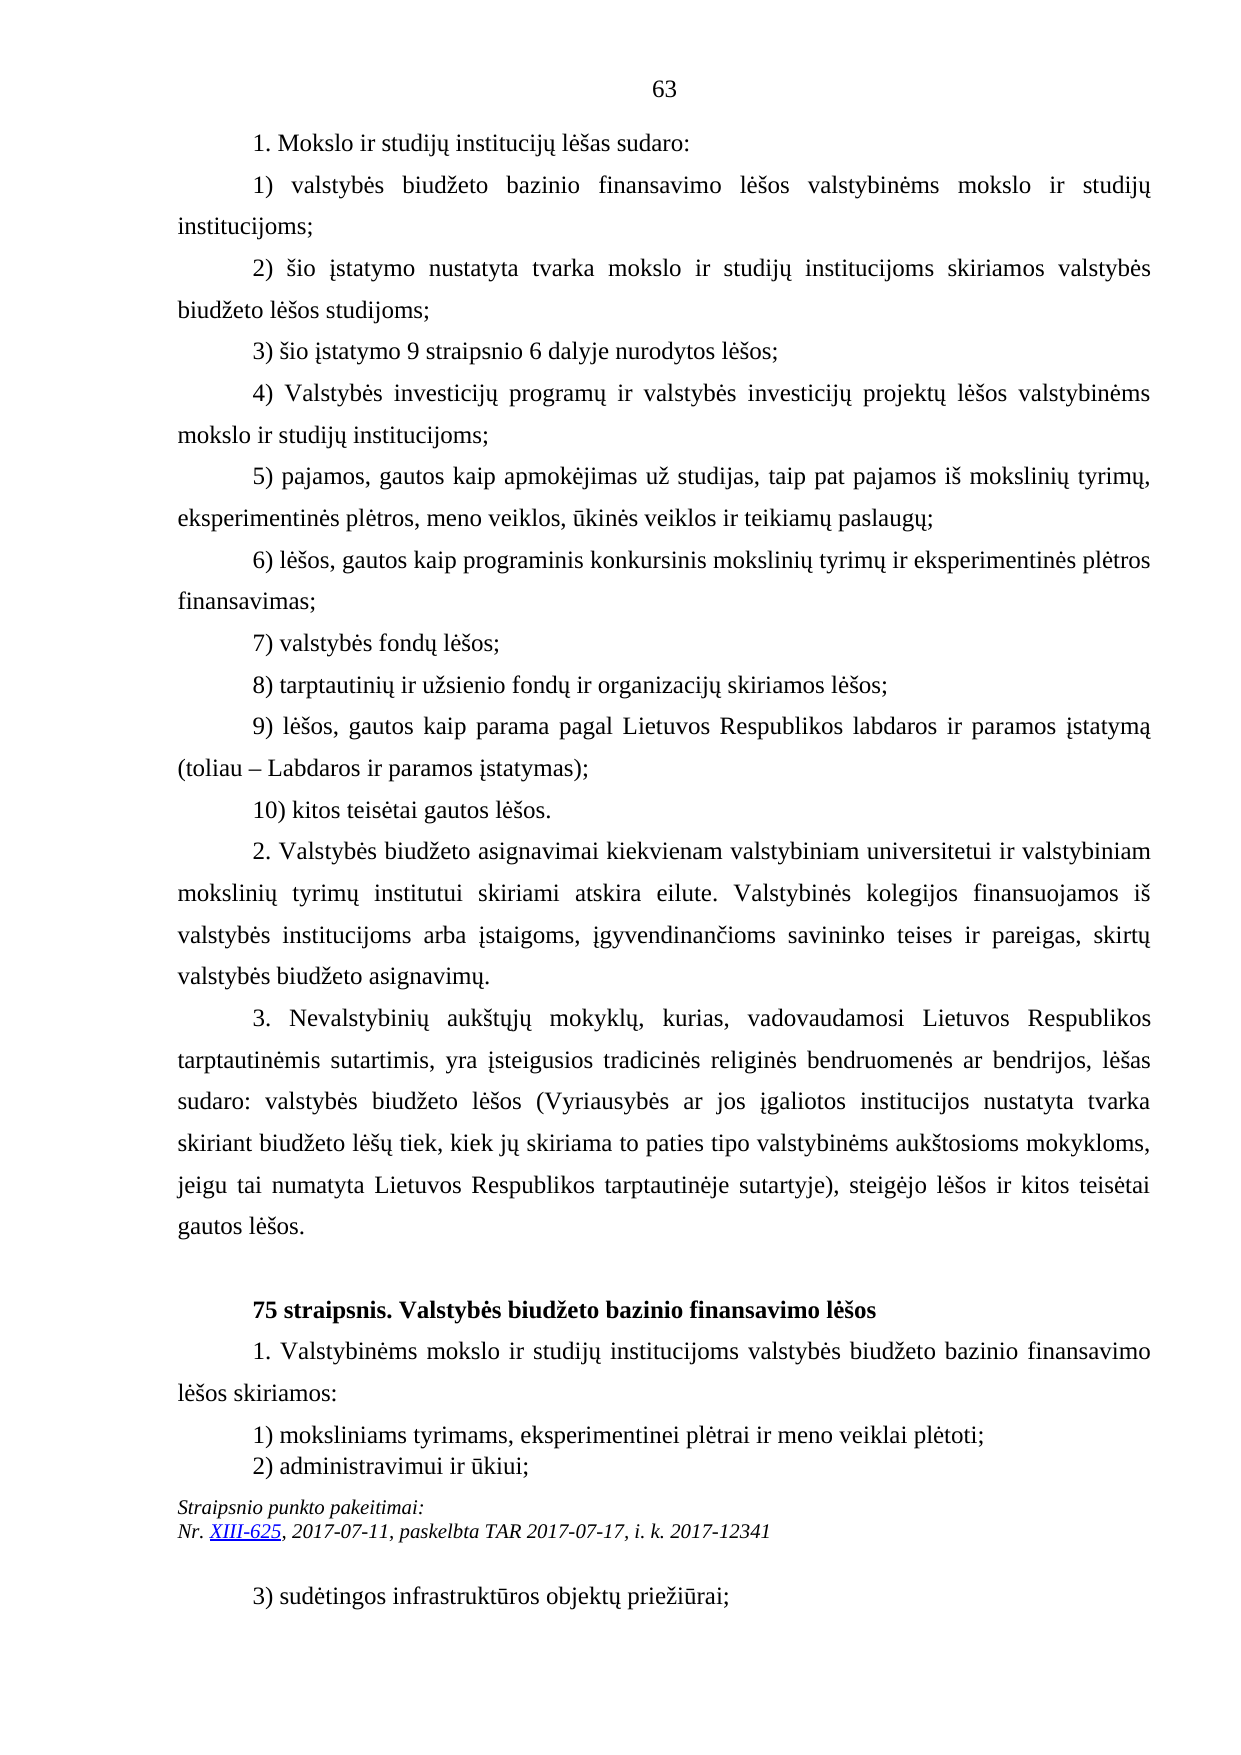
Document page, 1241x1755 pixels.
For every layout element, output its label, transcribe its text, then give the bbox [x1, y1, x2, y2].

text 3) šio įstatymo 9 straipsnio 6 dalyje nurodytos lėšos; [177, 326, 1152, 368]
text 1) valstybės biudžeto bazinio finansavimo lėšos valstybinėms mokslo ir studijų institucijoms; [177, 160, 1152, 243]
text 3) sudėtingos infrastruktūros objektų priežiūrai; [177, 1571, 1152, 1613]
text 2) šio įstatymo nustatyta tvarka mokslo ir studijų institucijoms skiriamos valstybės biudžeto lėšos studijoms; [177, 243, 1152, 326]
text 9) lėšos, gautos kaip parama pagal Lietuvos Respublikos labdaros ir paramos įstatymą (toliau – Labdaros ir paramos įstatymas); [177, 701, 1152, 785]
text 1) moksliniams tyrimams, eksperimentinei plėtrai ir meno veiklai plėtoti; [177, 1410, 1152, 1451]
text Straipsnio punkto pakeitimai: [177, 1494, 1152, 1519]
text 2. Valstybės biudžeto asignavimai kiekvienam valstybiniam universitetui ir valstybiniam mokslinių tyrimų institutui skiriami atskira eilute. Valstybinės kolegijos finansuojamos iš valstybės institucijoms arba įstaigoms, įgyvendinančioms savininko teises ir pareigas, skirtų valstybės biudžeto asignavimų. [177, 826, 1152, 993]
text 75 straipsnis. Valstybės biudžeto bazinio finansavimo lėšos [177, 1285, 1152, 1326]
text 3. Nevalstybinių aukštųjų mokyklų, kurias, vadovaudamosi Lietuvos Respublikos tarptautinėmis sutartimis, yra įsteigusios tradicinės religinės bendruomenės ar bendrijos, lėšas sudaro: valstybės biudžeto lėšos (Vyriausybės ar jos įgaliotos institucijos nustatyta tvarka skiriant biudžeto lėšų tiek, kiek jų skiriama to paties tipo valstybinėms aukštosioms mokykloms, jeigu tai numatyta Lietuvos Respublikos tarptautinėje sutartyje), steigėjo lėšos ir kitos teisėtai gautos lėšos. [177, 993, 1152, 1243]
text 8) tarptautinių ir užsienio fondų ir organizacijų skiriamos lėšos; [177, 660, 1152, 701]
text 2) administravimui ir ūkiui; [177, 1451, 1152, 1480]
text 6) lėšos, gautos kaip programinis konkursinis mokslinių tyrimų ir eksperimentinės plėtros finansavimas; [177, 535, 1152, 618]
text 10) kitos teisėtai gautos lėšos. [177, 785, 1152, 826]
text Nr. XIII-625, 2017-07-11, paskelbta TAR 2017-07-17, i. k. 2017-12341 [177, 1519, 1152, 1543]
text 5) pajamos, gautos kaip apmokėjimas už studijas, taip pat pajamos iš mokslinių tyrimų, eksperimentinės plėtros, meno veiklos, ūkinės veiklos ir teikiamų paslaugų; [177, 451, 1152, 535]
text 1. Mokslo ir studijų institucijų lėšas sudaro: [177, 118, 1152, 160]
text 1. Valstybinėms mokslo ir studijų institucijoms valstybės biudžeto bazinio finansavimo lėšos skiriamos: [177, 1326, 1152, 1410]
text 7) valstybės fondų lėšos; [177, 618, 1152, 660]
text 4) Valstybės investicijų programų ir valstybės investicijų projektų lėšos valstybinėms mokslo ir studijų institucijoms; [177, 368, 1152, 451]
